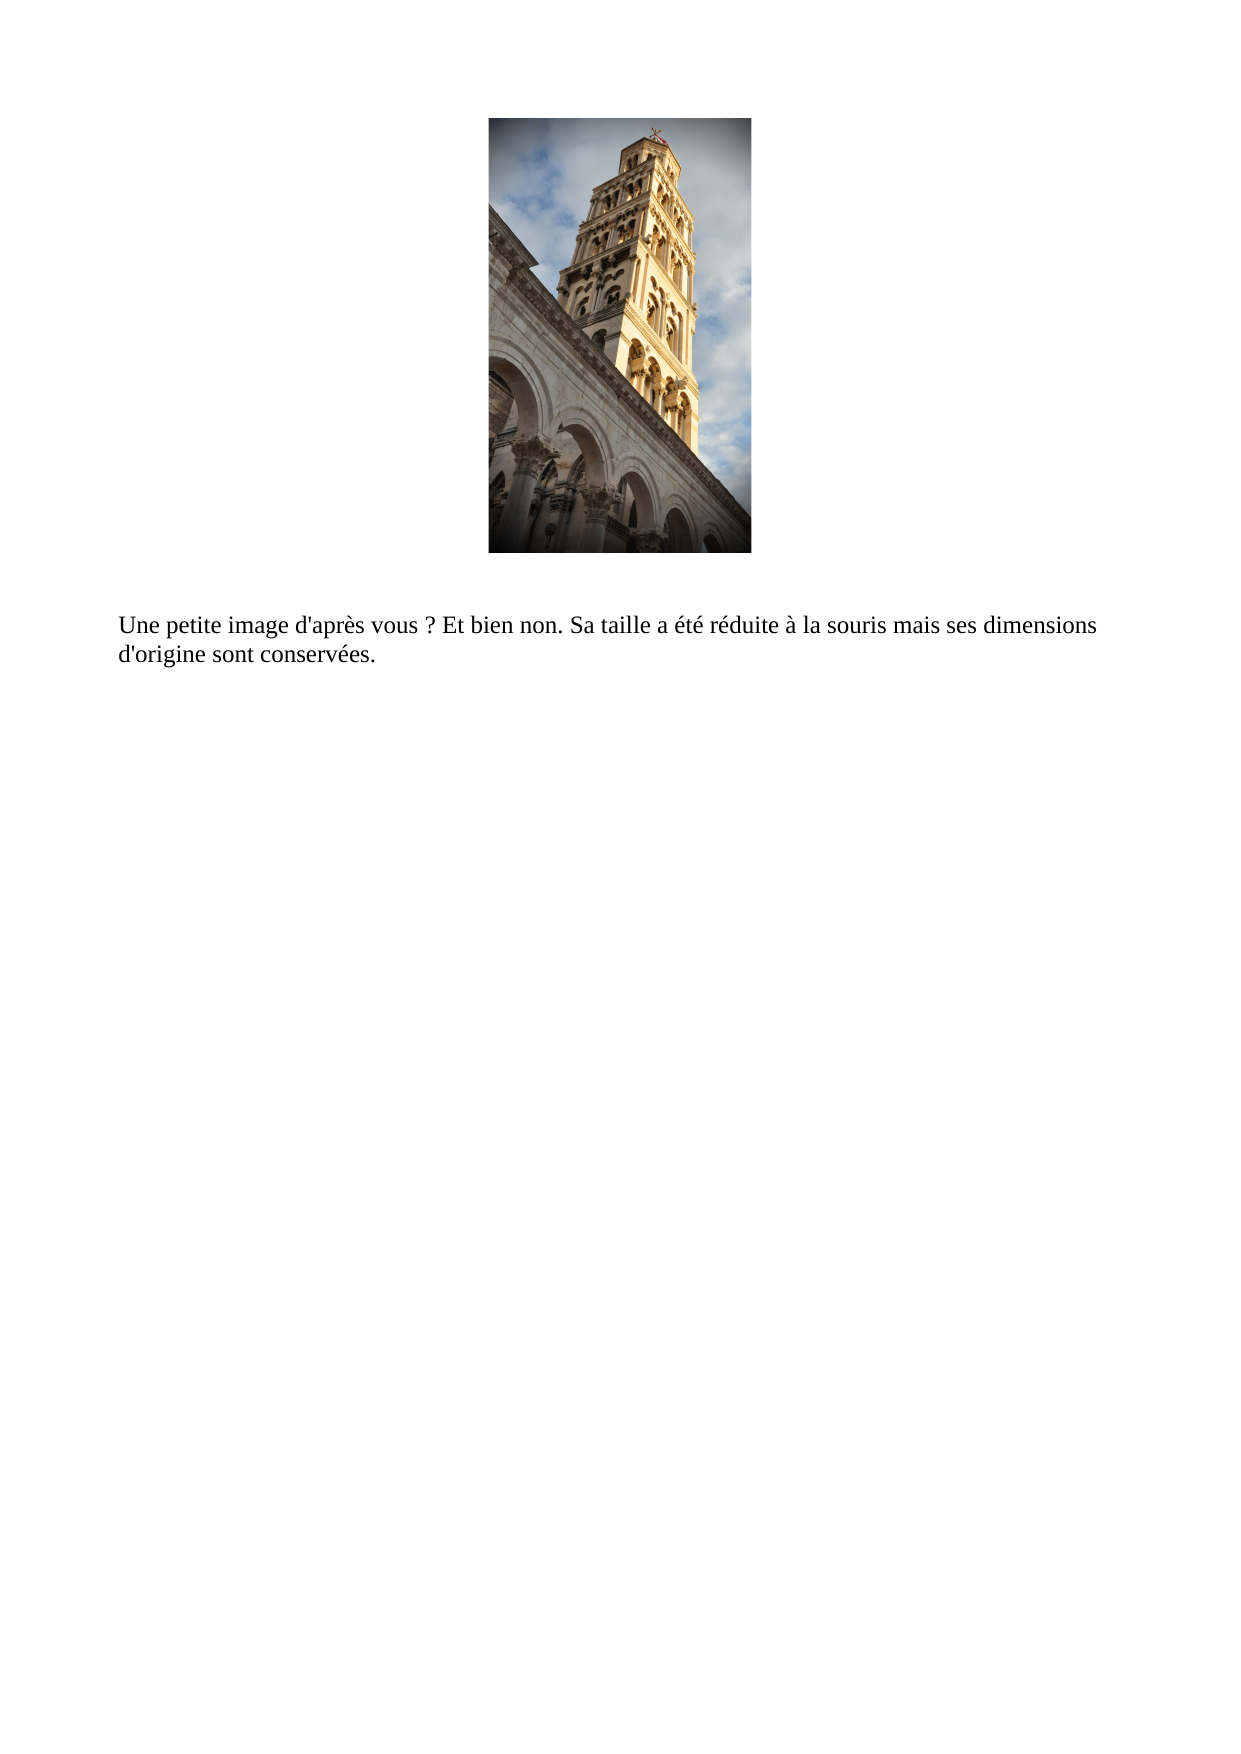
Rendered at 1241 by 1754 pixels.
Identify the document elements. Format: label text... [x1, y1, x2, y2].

text Une petite image d'après vous ? Et bien non. Sa taille a été réduite à la souris mais ses dimensions d'origine sont conservées. [118, 610, 1122, 668]
picture [488, 118, 752, 553]
